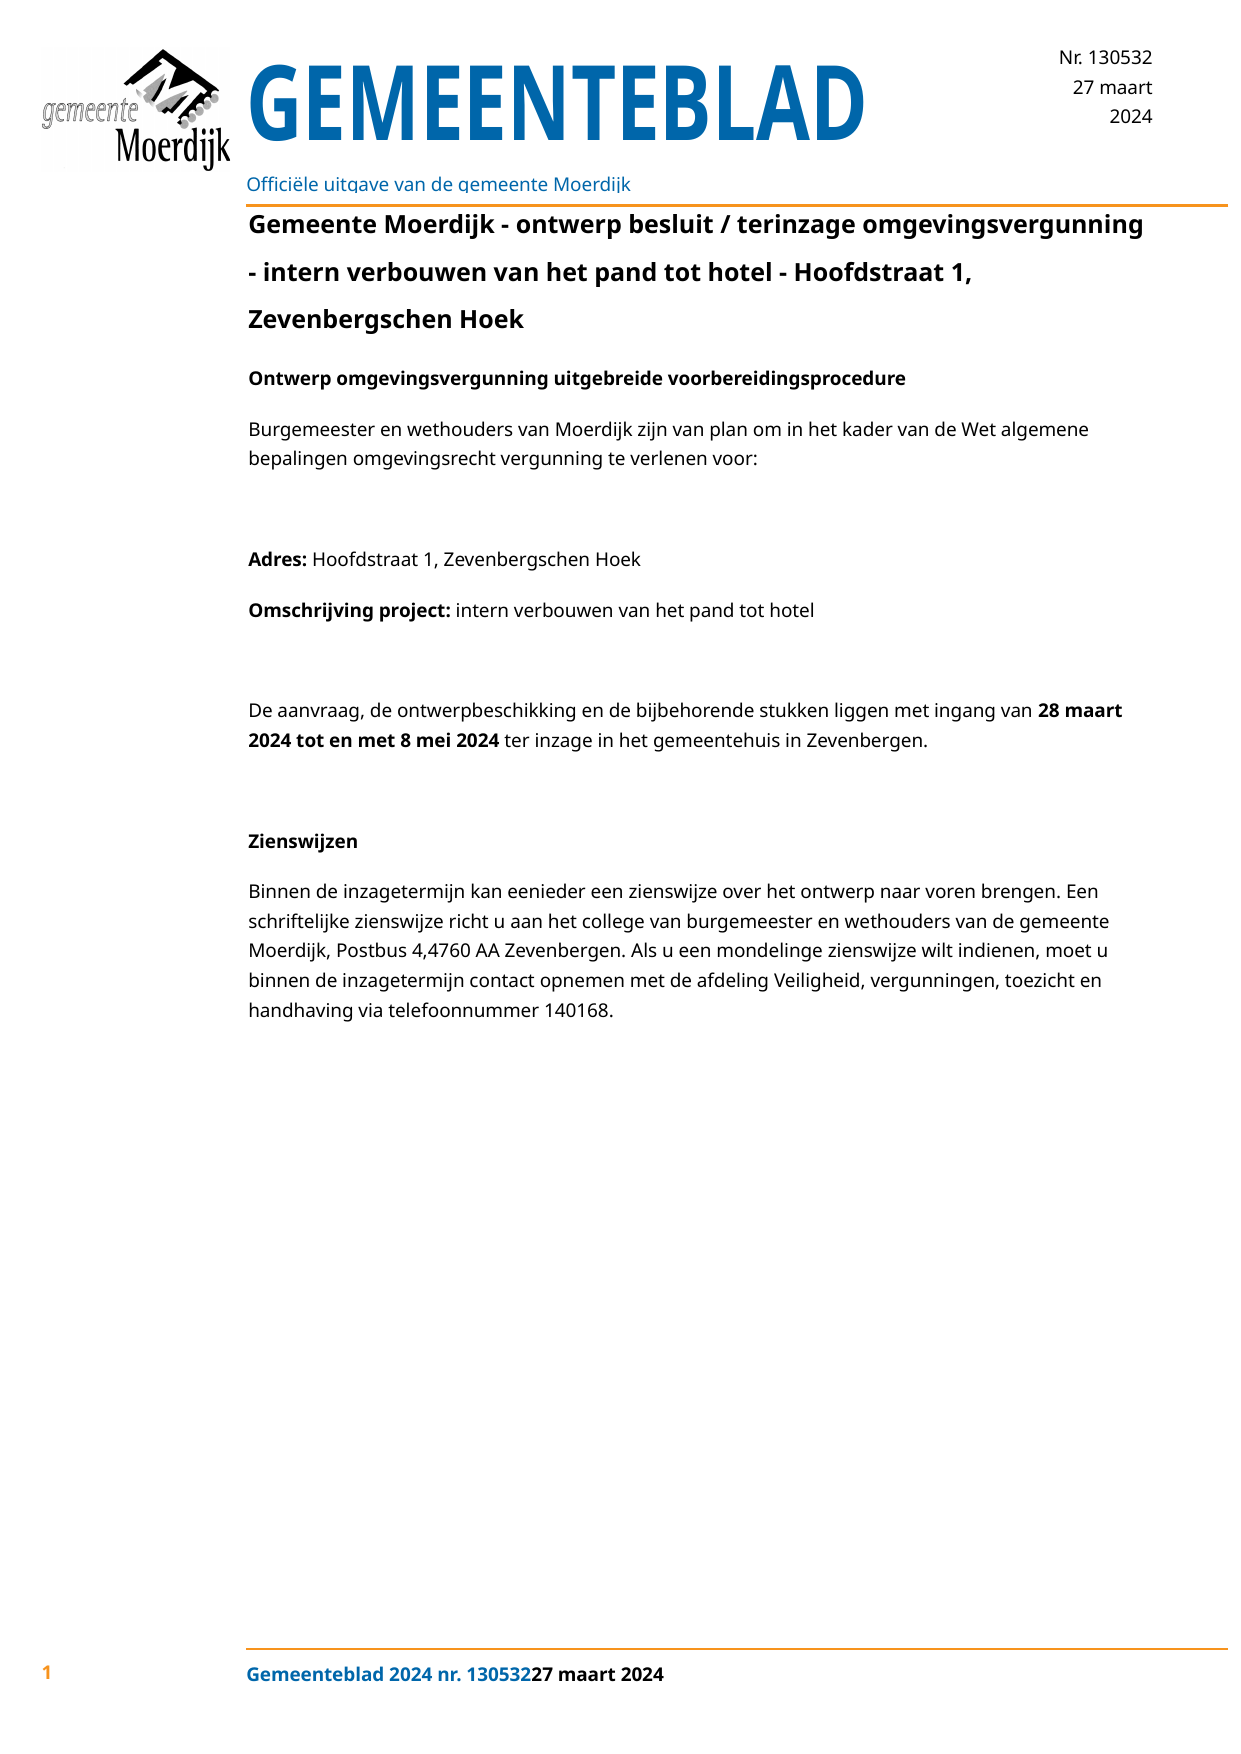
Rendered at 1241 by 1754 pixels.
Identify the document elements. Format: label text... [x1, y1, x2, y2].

text Zienswijzen [248, 828, 1152, 854]
text Adres: Hoofdstraat 1, Zevenbergschen Hoek [248, 546, 1152, 572]
text De aanvraag, de ontwerpbeschikking en de bijbehorende stukken liggen met ingang van 28 maart 2024 tot en met 8 mei 2024 ter inzage in het gemeentehuis in Zevenbergen. [248, 698, 1152, 753]
text Binnen de inzagetermijn kan eenieder een zienswijze over het ontwerp naar voren brengen. Een schriftelijke zienswijze richt u aan het college van burgemeester en wethouders van de gemeente Moerdijk, Postbus 4,4760 AA Zevenbergen. Als u een mondelinge zienswijze wilt indienen, moet u binnen de inzagetermijn contact opnemen met de afdeling Veiligheid, vergunningen, toezicht en handhaving via telefoonnummer 140168. [248, 878, 1152, 1022]
text Omschrijving project: intern verbouwen van het pand tot hotel [248, 597, 1152, 622]
text Ontwerp omgevingsvergunning uitgebreide voorbereidingsprocedure [248, 366, 1152, 391]
picture [41, 47, 231, 172]
text Gemeente Moerdijk - ontwerp besluit / terinzage omgevingsvergunning - intern verbouwen van het pand tot hotel - Hoofdstraat 1, Zevenbergschen Hoek [248, 207, 1152, 336]
text Burgemeester en wethouders van Moerdijk zijn van plan om in het kader van de Wet algemene bepalingen omgevingsrecht vergunning te verlenen voor: [248, 416, 1152, 471]
